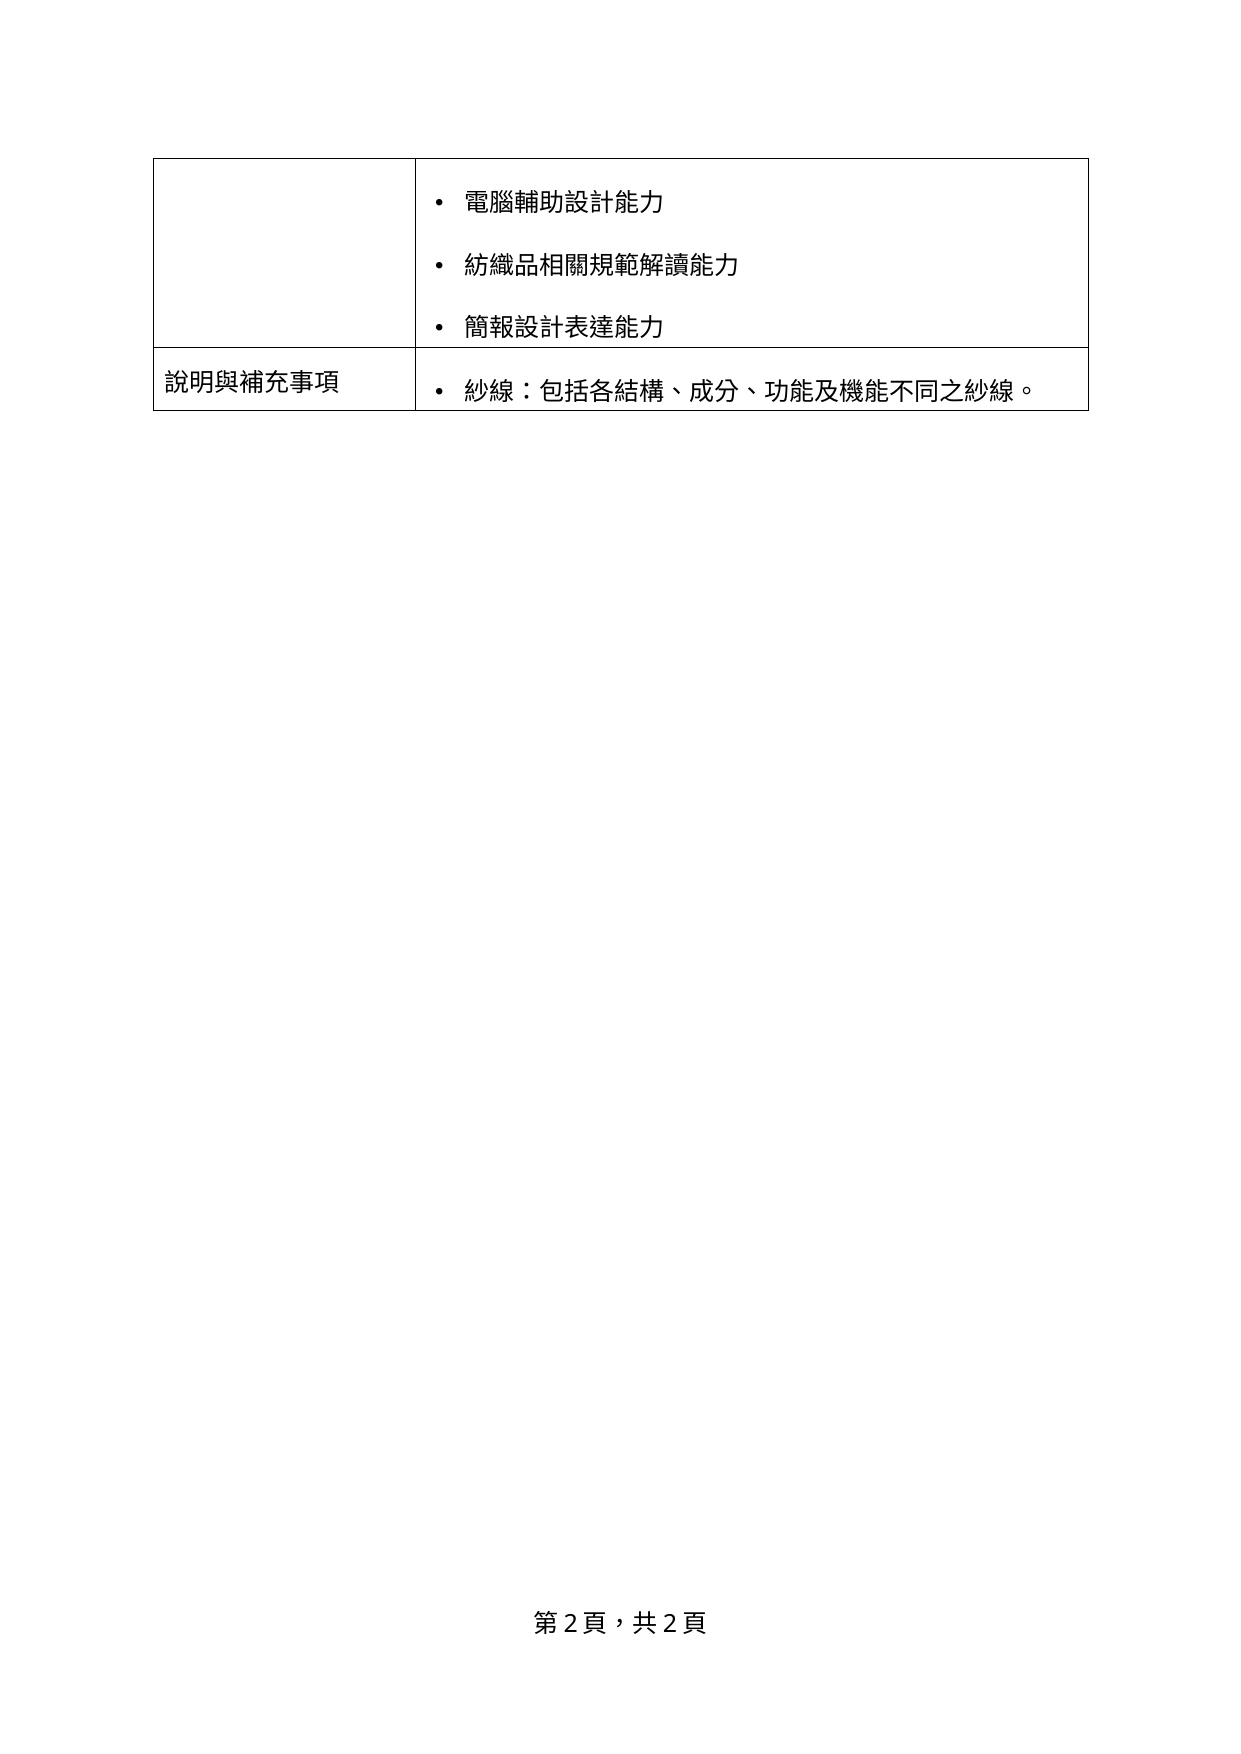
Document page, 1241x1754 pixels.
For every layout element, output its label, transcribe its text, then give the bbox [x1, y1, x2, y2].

table_cell 說明與補充事項 [154, 348, 415, 410]
table_cell 紗線：包括各結構、成分、功能及機能不同之紗線。 [416, 348, 1088, 410]
table_cell 資訊科技應用能力 溝通協調能力 閱讀與說明能力 文書處理能力 標準作業程序執行能力 資料蒐集與分析能力 電腦輔助設計能力 紡織品相關規範解讀能力 簡報設計表達能力 [416, 159, 1088, 347]
table_cell [154, 159, 415, 347]
